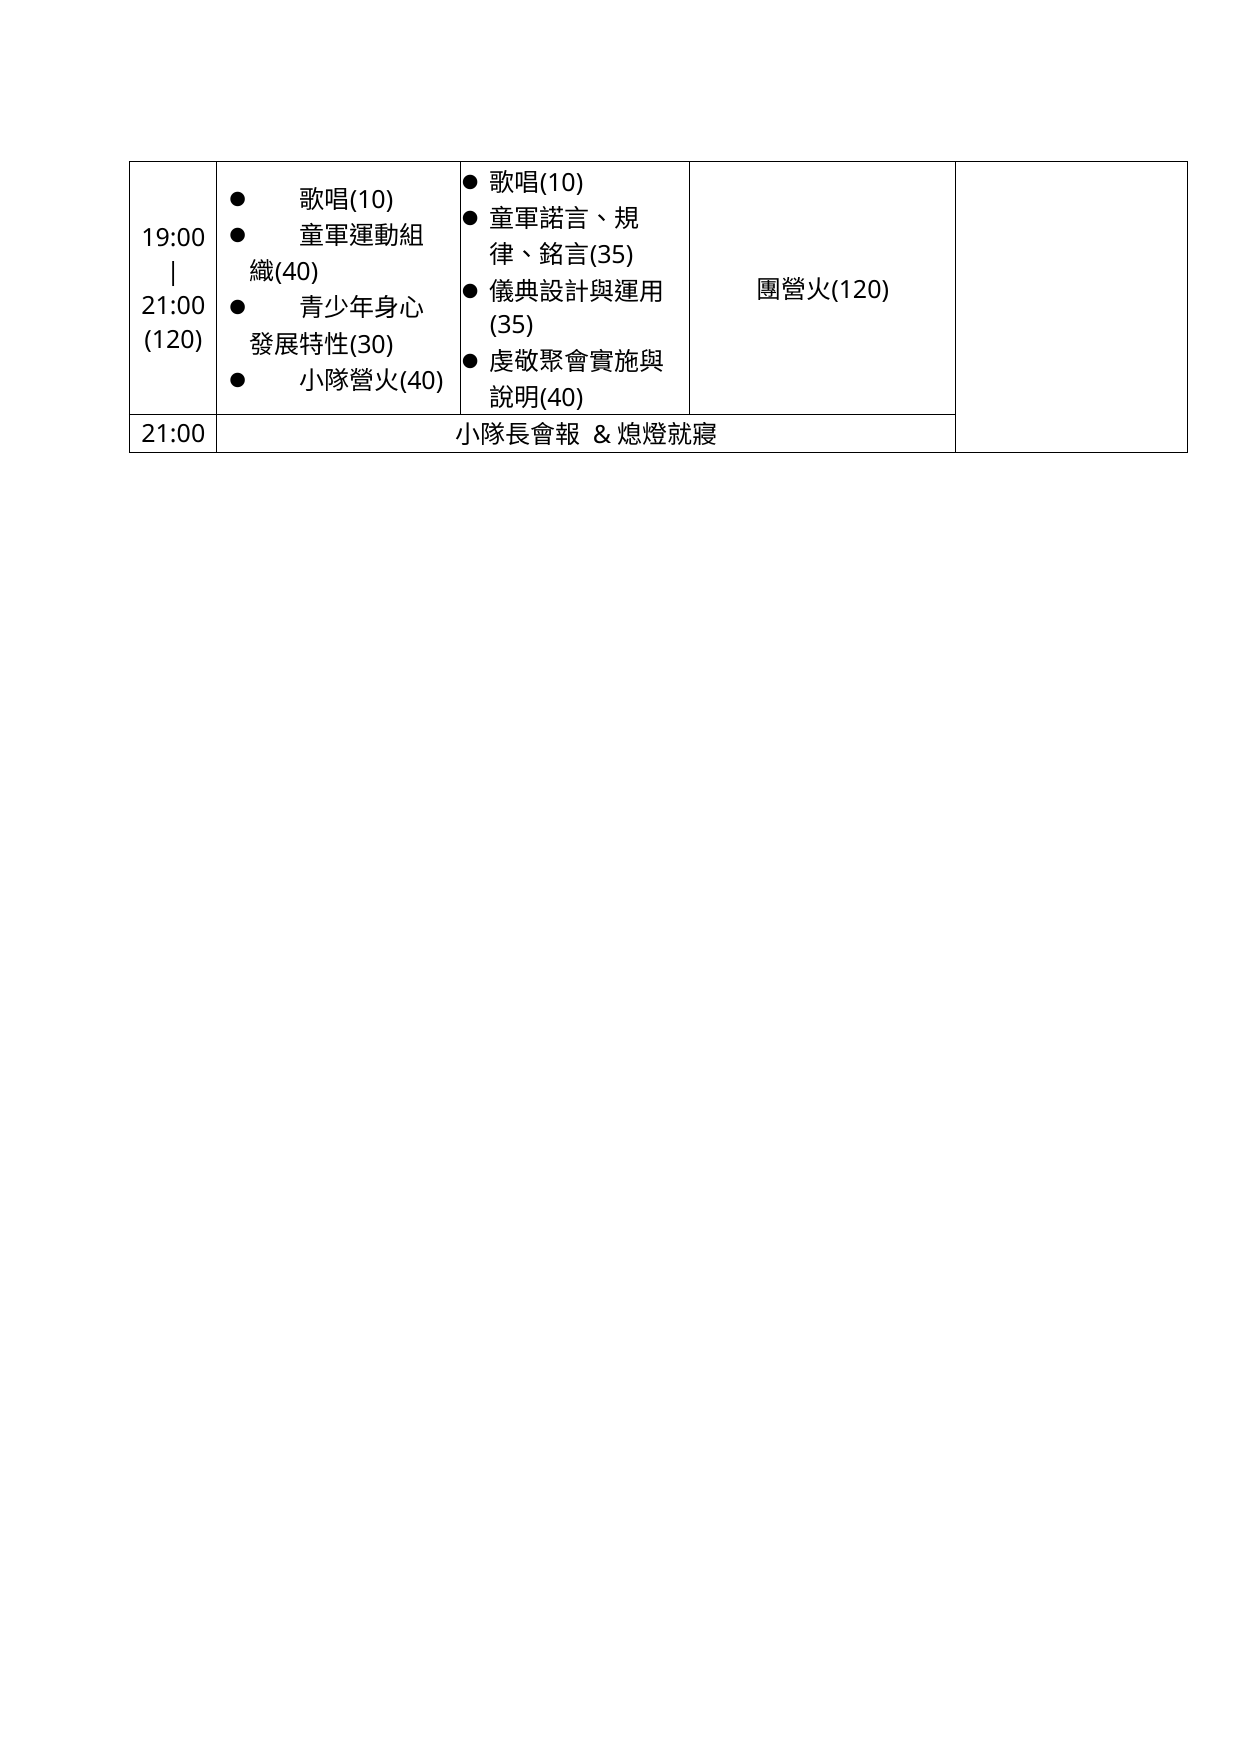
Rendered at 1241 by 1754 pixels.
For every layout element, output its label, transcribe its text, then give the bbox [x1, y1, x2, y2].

table_cell 歌唱(10) 童軍諾言、規律、銘言(35) 儀典設計與運用(35) 虔敬聚會實施與說明(40) [461, 162, 689, 414]
table_cell [956, 162, 1187, 452]
table_cell 歌唱(10) 童軍運動組織(40) 青少年身心發展特性(30) 小隊營火(40) [217, 162, 460, 414]
table_cell 19:00 | 21:00 (120) [130, 162, 216, 414]
table_cell 團營火(120) [690, 162, 955, 414]
table_cell 小隊長會報 & 熄燈就寢 [217, 415, 955, 452]
table_cell 21:00 [130, 415, 216, 452]
